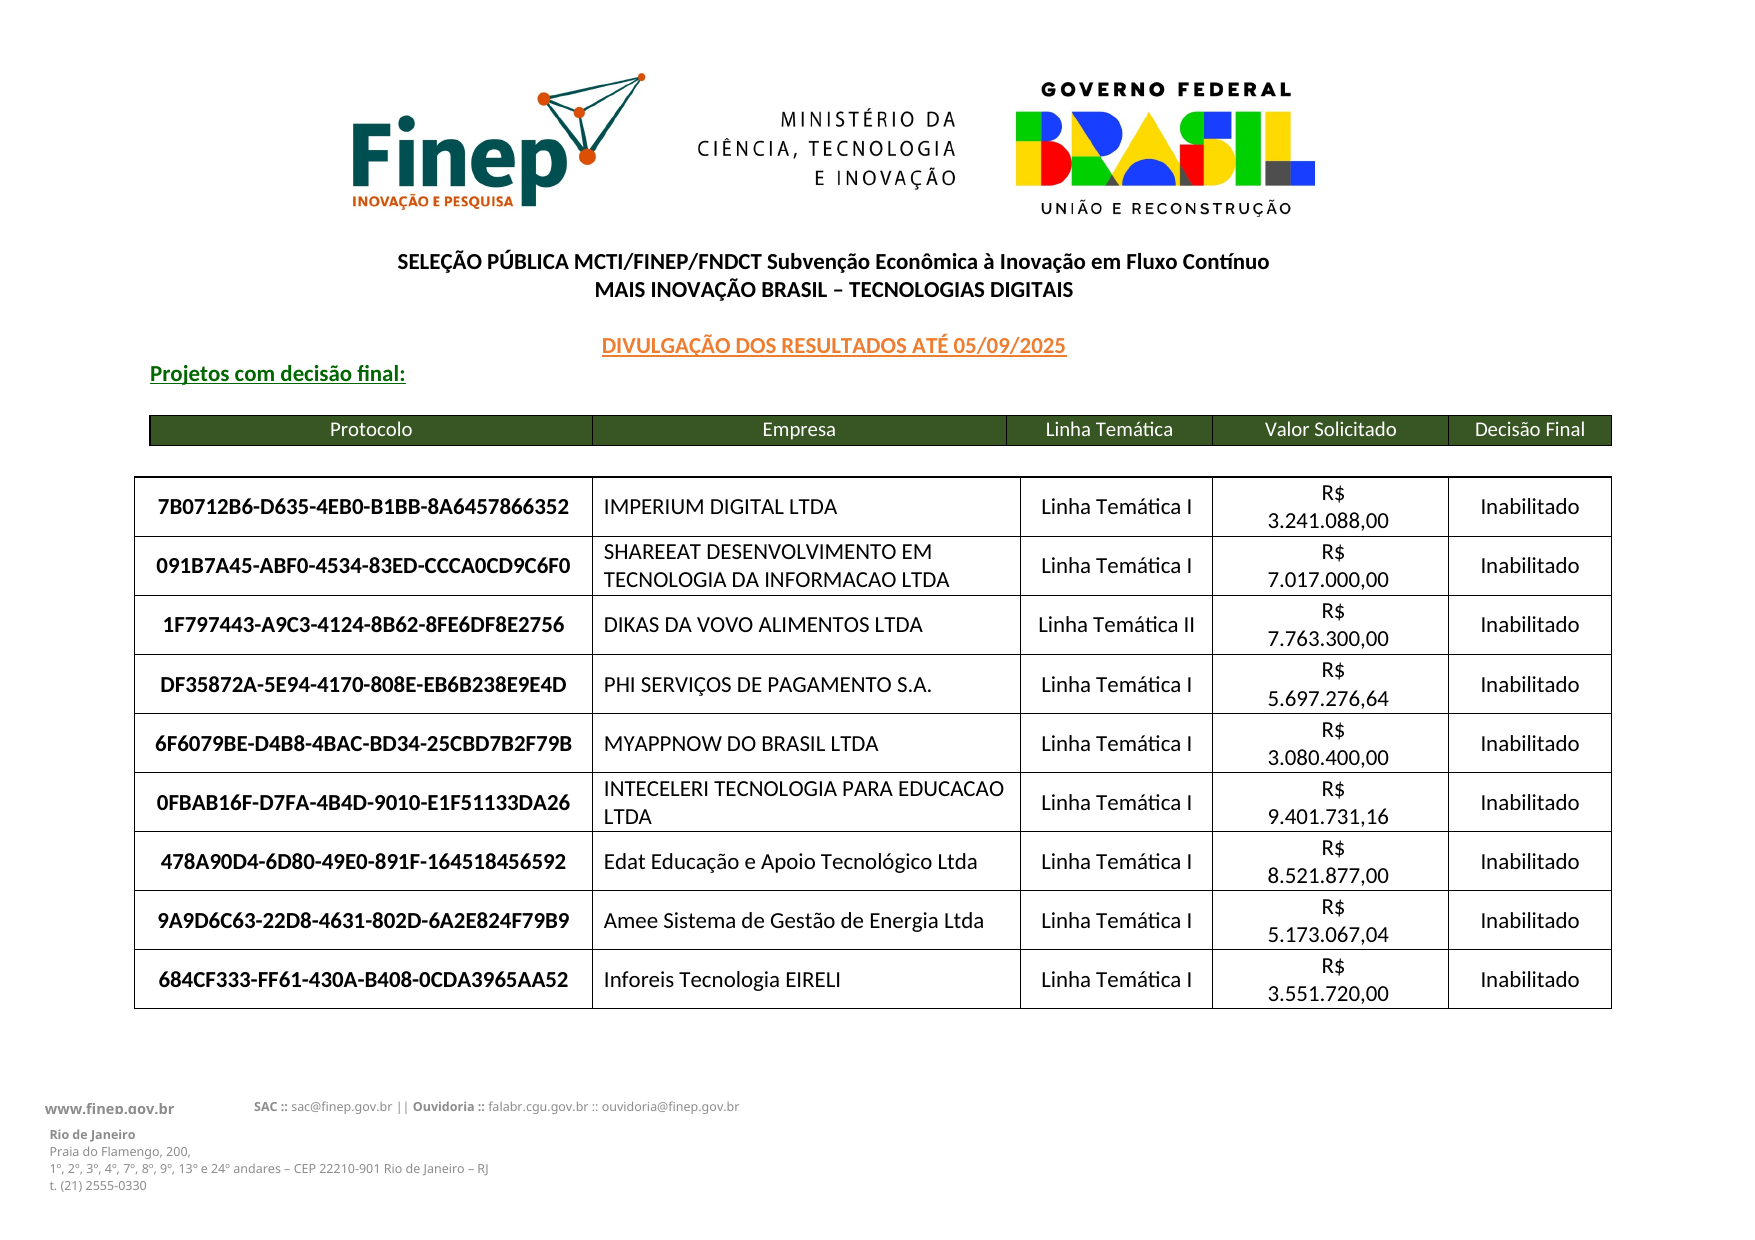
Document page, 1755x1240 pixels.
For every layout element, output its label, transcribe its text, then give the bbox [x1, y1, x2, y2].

table_cell 478A90D4-6D80-49E0-891F-164518456592 [135, 832, 592, 890]
table_cell R$ 7.017.000,00 [1213, 537, 1448, 594]
table_cell 9A9D6C63-22D8-4631-802D-6A2E824F79B9 [135, 891, 592, 949]
table_cell Inabilitado [1449, 714, 1611, 772]
table_cell Linha Temática I [1021, 478, 1212, 536]
table_cell Inabilitado [1449, 891, 1611, 949]
table_cell Inabilitado [1449, 832, 1611, 890]
table_cell 0FBAB16F-D7FA-4B4D-9010-E1F51133DA26 [135, 773, 592, 831]
table_cell Inabilitado [1449, 950, 1611, 1008]
table_cell R$ 3.241.088,00 [1213, 478, 1448, 536]
table_cell DIKAS DA VOVO ALIMENTOS LTDA [593, 596, 1020, 654]
table_cell R$ 7.763.300,00 [1213, 596, 1448, 654]
table_cell Inabilitado [1449, 537, 1611, 594]
table_cell Linha Temática I [1021, 655, 1212, 713]
table_cell Linha Temática I [1021, 537, 1212, 594]
table_cell 1F797443-A9C3-4124-8B62-8FE6DF8E2756 [135, 596, 592, 654]
table_cell R$ 9.401.731,16 [1213, 773, 1448, 831]
table_cell Linha Temática I [1021, 891, 1212, 949]
table_cell Inabilitado [1449, 478, 1611, 536]
table_cell Inabilitado [1449, 773, 1611, 831]
table_cell INTECELERI TECNOLOGIA PARA EDUCACAO LTDA [593, 773, 1020, 831]
table_cell 684CF333-FF61-430A-B408-0CDA3965AA52 [135, 950, 592, 1008]
table_cell R$ 8.521.877,00 [1213, 832, 1448, 890]
table_cell Linha Temática II [1021, 596, 1212, 654]
table_cell R$ 3.080.400,00 [1213, 714, 1448, 772]
table_cell 6F6079BE-D4B8-4BAC-BD34-25CBD7B2F79B [135, 714, 592, 772]
table_cell 091B7A45-ABF0-4534-83ED-CCCA0CD9C6F0 [135, 537, 592, 594]
table_cell DF35872A-5E94-4170-808E-EB6B238E9E4D [135, 655, 592, 713]
table_cell Inabilitado [1449, 596, 1611, 654]
table_cell Inabilitado [1449, 655, 1611, 713]
table_cell Inforeis Tecnologia EIRELI [593, 950, 1020, 1008]
table_cell PHI SERVIÇOS DE PAGAMENTO S.A. [593, 655, 1020, 713]
table_cell MYAPPNOW DO BRASIL LTDA [593, 714, 1020, 772]
table_cell Linha Temática I [1021, 773, 1212, 831]
table_cell Linha Temática I [1021, 832, 1212, 890]
table_cell R$ 5.173.067,04 [1213, 891, 1448, 949]
table_cell SHAREEAT DESENVOLVIMENTO EM TECNOLOGIA DA INFORMACAO LTDA [593, 537, 1020, 594]
table_cell Linha Temática I [1021, 714, 1212, 772]
table_cell IMPERIUM DIGITAL LTDA [593, 478, 1020, 536]
table_cell R$ 5.697.276,64 [1213, 655, 1448, 713]
table_cell R$ 3.551.720,00 [1213, 950, 1448, 1008]
table_cell Linha Temática I [1021, 950, 1212, 1008]
table_cell 7B0712B6-D635-4EB0-B1BB-8A6457866352 [135, 478, 592, 536]
table_cell Amee Sistema de Gestão de Energia Ltda [593, 891, 1020, 949]
table_cell Edat Educação e Apoio Tecnológico Ltda [593, 832, 1020, 890]
